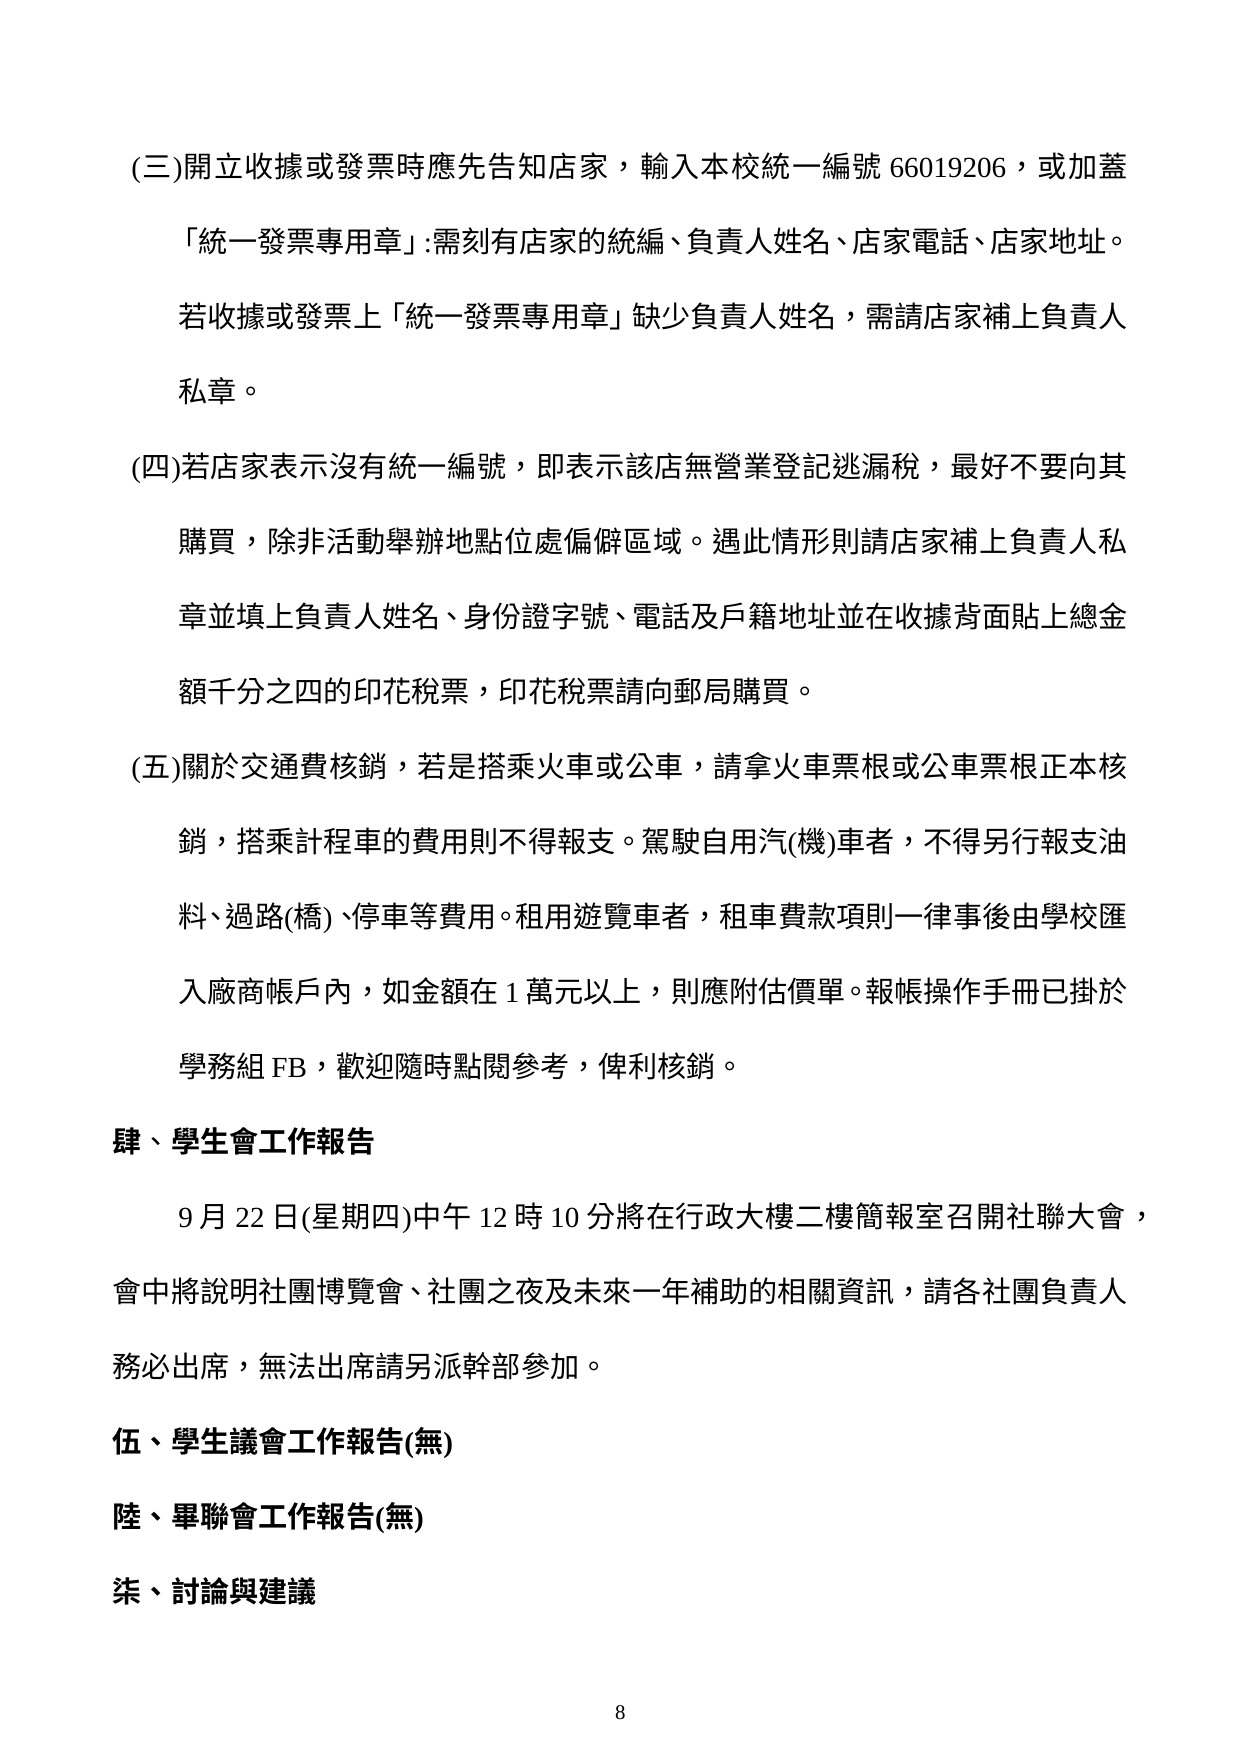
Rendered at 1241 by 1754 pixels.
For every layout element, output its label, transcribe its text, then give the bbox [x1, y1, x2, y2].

text (五)關於交通費核銷，若是搭乘火車或公車，請拿火車票根或公車票根正本核銷，搭乘計程車的費用則不得報支。駕駛自用汽(機)車者，不得另行報支油料、過路(橋)、停車等費用。租用遊覽車者，租車費款項則一律事後由學校匯入廠商帳戶內，如金額在1萬元以上，則應附估價單。報帳操作手冊已掛於學務組FB，歡迎隨時點閱參考，俾利核銷。 [131, 727, 1128, 1102]
text 陸、畢聯會工作報告(無) [112, 1477, 1128, 1552]
text 柒、討論與建議 [112, 1552, 1128, 1627]
text 伍、學生議會工作報告(無) [112, 1402, 1128, 1477]
text (三)開立收據或發票時應先告知店家，輸入本校統一編號66019206，或加蓋「統一發票專用章」:需刻有店家的統編、負責人姓名、店家電話、店家地址。若收據或發票上「統一發票專用章」缺少負責人姓名，需請店家補上負責人私章。 [131, 127, 1128, 427]
text 9月22日(星期四)中午12時10分將在行政大樓二樓簡報室召開社聯大會，會中將說明社團博覽會、社團之夜及未來一年補助的相關資訊，請各社團負責人務必出席，無法出席請另派幹部參加。 [112, 1177, 1128, 1402]
text (四)若店家表示沒有統一編號，即表示該店無營業登記逃漏稅，最好不要向其購買，除非活動舉辦地點位處偏僻區域。遇此情形則請店家補上負責人私章並填上負責人姓名、身份證字號、電話及戶籍地址並在收據背面貼上總金額千分之四的印花稅票，印花稅票請向郵局購買。 [131, 427, 1128, 727]
text 肆、學生會工作報告 [112, 1102, 1128, 1177]
